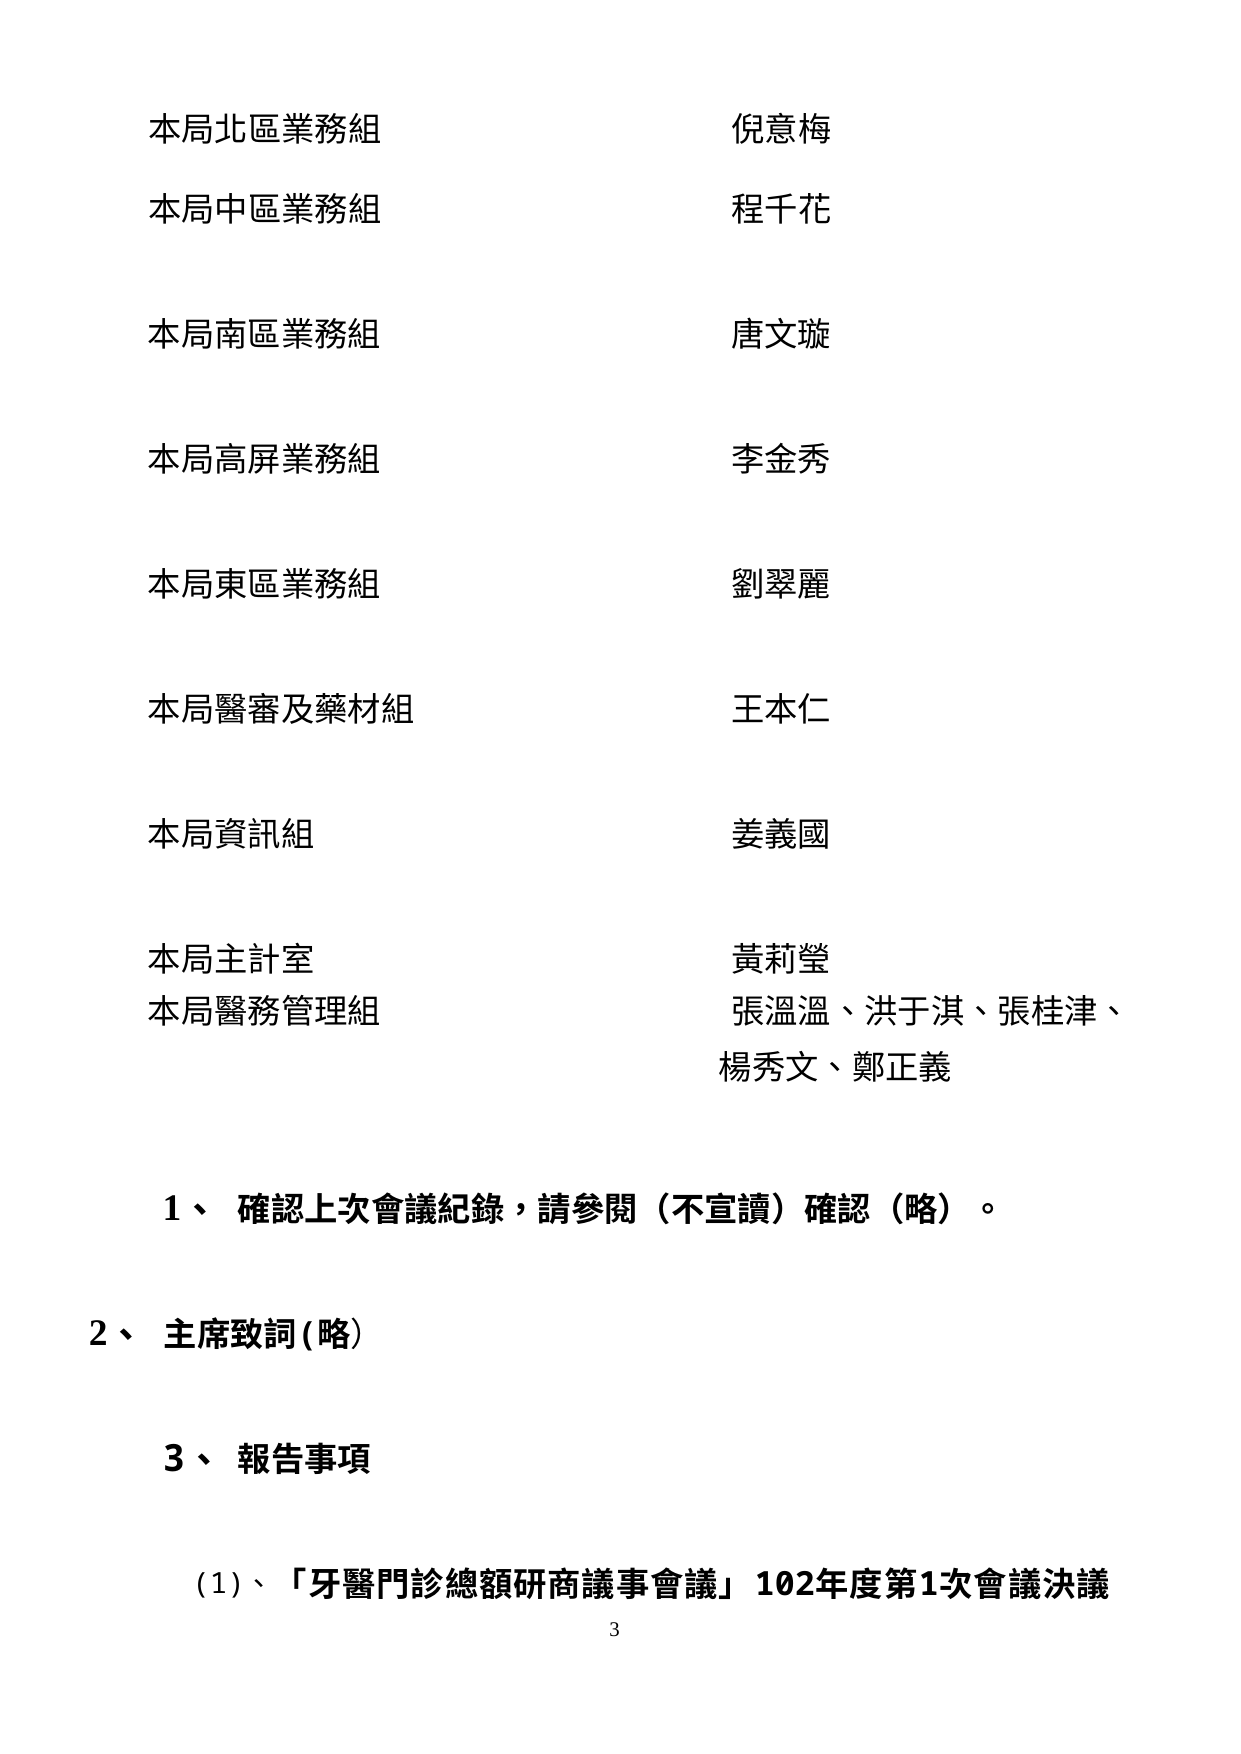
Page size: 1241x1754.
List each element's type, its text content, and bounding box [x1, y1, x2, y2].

text 本局主計室 黃莉瑩 [148, 915, 1110, 978]
text 本局醫審及藥材組 王本仁 [148, 665, 1150, 728]
text 本局南區業務組 唐文璇 [148, 290, 1110, 353]
text 楊秀文、鄭正義 [585, 1041, 1164, 1089]
text 本局北區業務組 倪意梅 [148, 103, 1110, 151]
text 本局東區業務組 劉翠麗 [148, 540, 1110, 603]
list 報告事項 [162, 1415, 1110, 1478]
text 本局醫務管理組 張溫溫、洪于淇、張桂津、 [148, 985, 1164, 1033]
text 本局資訊組 姜義國 [148, 790, 1110, 853]
text 本局高屏業務組 李金秀 [148, 415, 1110, 478]
text 本局中區業務組 程千花 [148, 165, 1150, 228]
list 主席致詞(略） [88, 1290, 1110, 1353]
list 「牙醫門診總額研商議事會議」102年度第1次會議決議 [192, 1540, 1110, 1603]
list 確認上次會議紀錄，請參閱（不宣讀）確認（略）。 [162, 1165, 1110, 1228]
